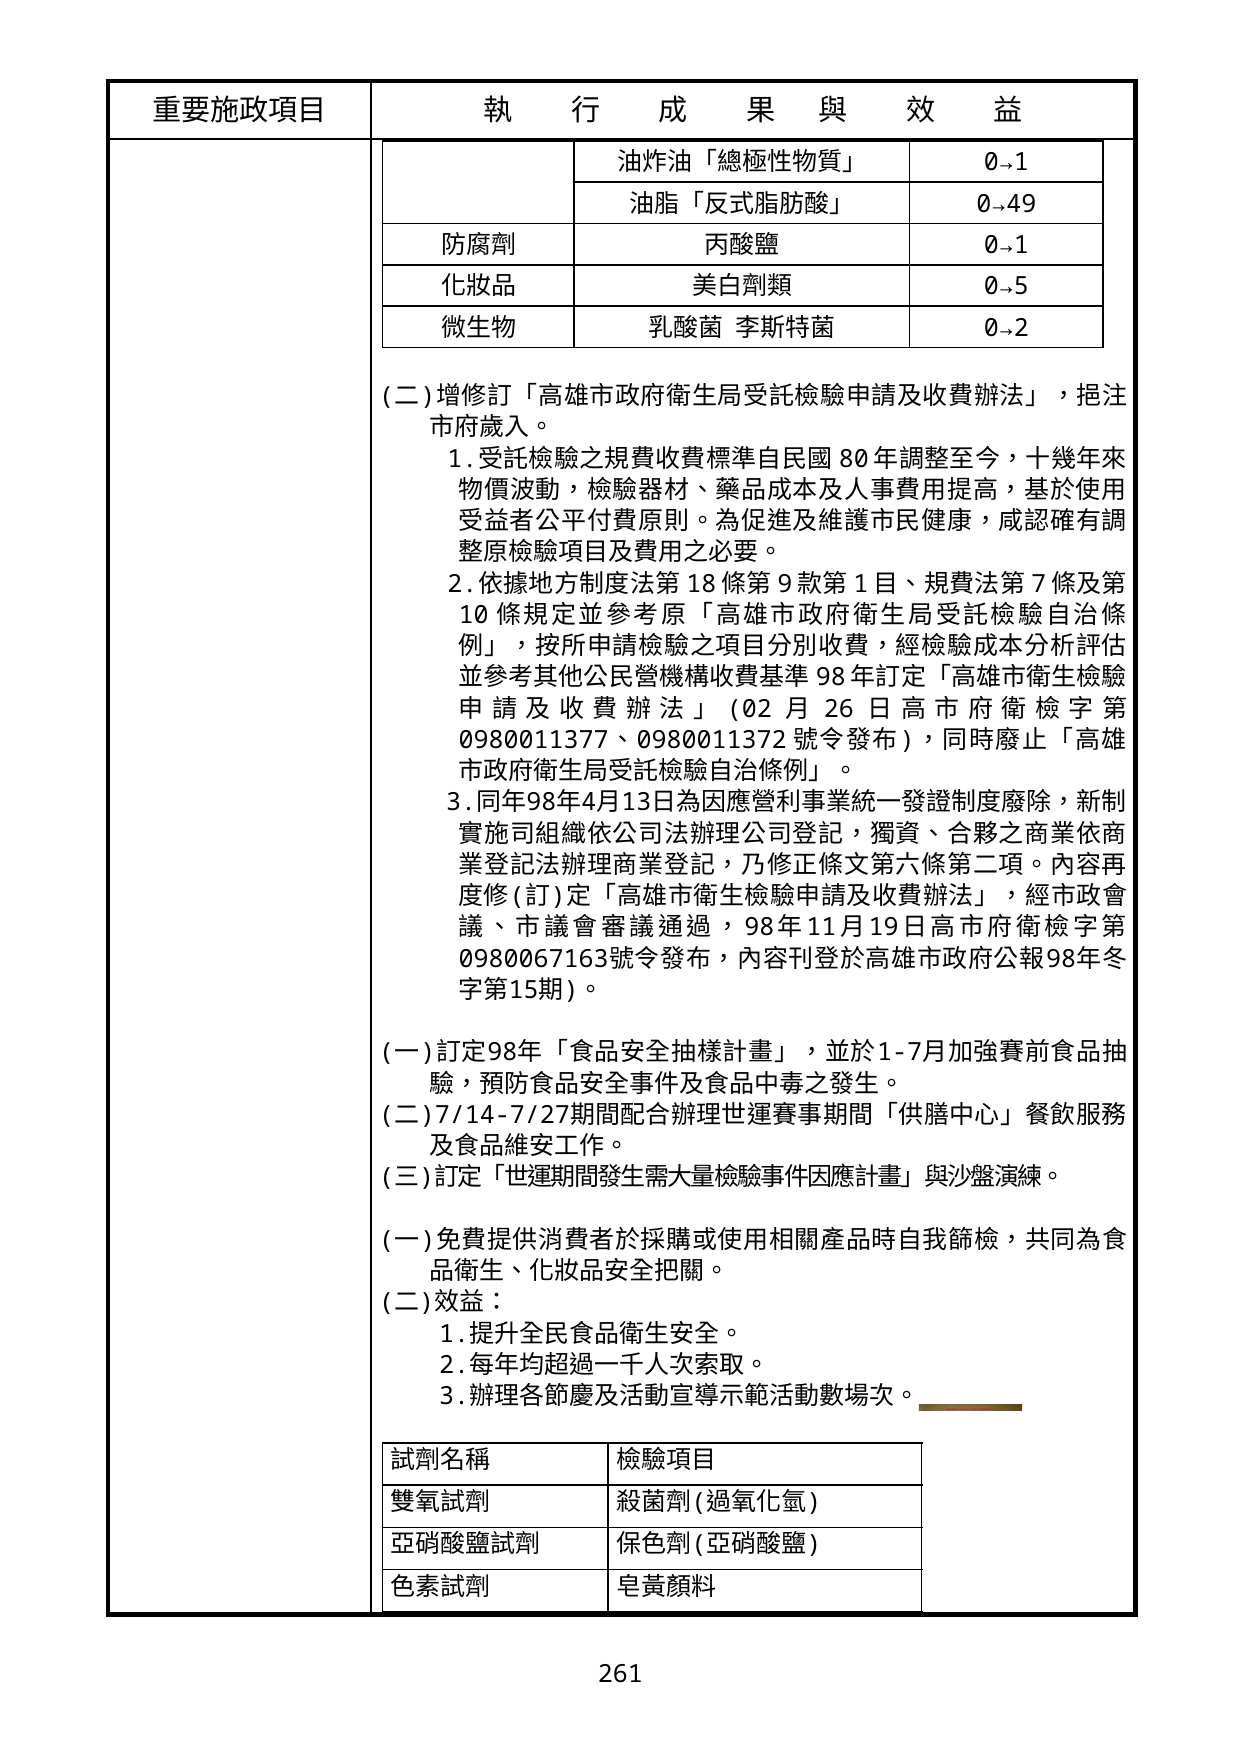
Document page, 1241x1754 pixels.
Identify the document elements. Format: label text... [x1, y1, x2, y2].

table_cell 0→2 [910, 307, 1102, 347]
table_cell 色素試劑 [383, 1570, 607, 1611]
table_cell 化妝品 [383, 266, 573, 305]
table_cell 防腐劑 [383, 224, 573, 264]
table_cell [110, 140, 370, 1612]
table_header 執 行 成 果 與 效 益 [372, 83, 1133, 138]
table_cell 丙酸鹽 [575, 224, 909, 264]
table_cell 殺菌劑(過氧化氫) [609, 1486, 921, 1526]
table_cell 油脂「反式脂肪酸」 [575, 183, 909, 223]
table_header 試劑名稱 [383, 1444, 607, 1484]
table_cell 0→5 [910, 266, 1102, 305]
table_cell 0→1 [910, 142, 1102, 181]
table_cell 雙氧試劑 [383, 1486, 607, 1526]
table_cell 保色劑(亞硝酸鹽) [609, 1528, 921, 1568]
table_cell 0→49 [910, 183, 1102, 223]
table_cell 0→1 [910, 224, 1102, 264]
table_cell 皂黃顏料 [609, 1570, 921, 1611]
table_header 檢驗項目 [609, 1444, 921, 1484]
table_header 重要施政項目 [110, 83, 370, 138]
table_cell [383, 142, 573, 223]
table_cell 乳酸菌 李斯特菌 [575, 307, 909, 347]
table_cell 微生物 [383, 307, 573, 347]
table_cell 油炸油「總極性物質」 [575, 142, 909, 181]
table_cell 亞硝酸鹽試劑 [383, 1528, 607, 1568]
table_cell 美白劑類 [575, 266, 909, 305]
